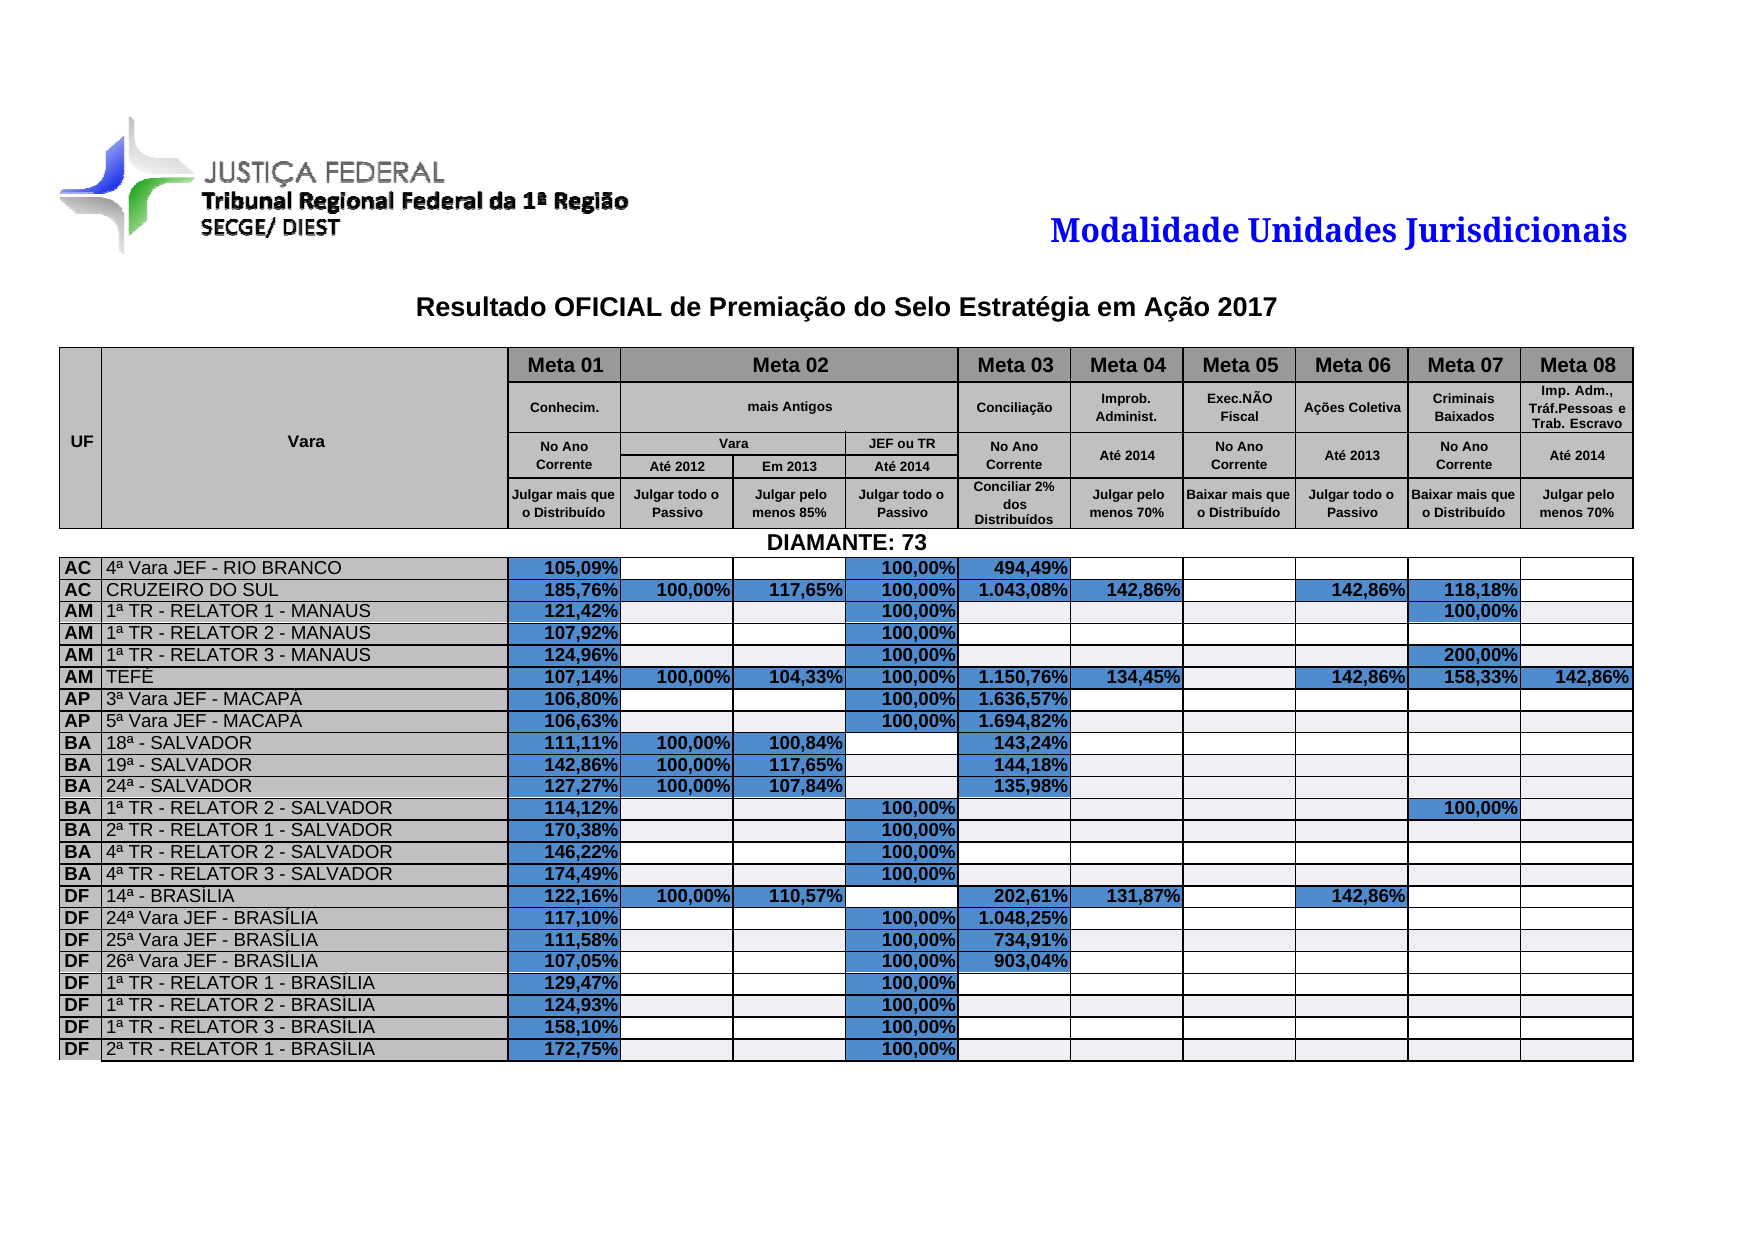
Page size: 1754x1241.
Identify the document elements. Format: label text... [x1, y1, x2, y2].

table_cell No Ano Corrente [959, 433, 1070, 477]
table_cell [1296, 974, 1407, 994]
table_cell [1409, 624, 1520, 644]
table_cell 100,00% [846, 930, 957, 951]
table_cell 118,18% [1409, 580, 1520, 601]
table_cell 5ª Vara JEF - MACAPÁ [102, 712, 507, 732]
table_cell 142,86% [1296, 580, 1407, 601]
table_cell 107,92% [509, 624, 620, 644]
table_cell 158,33% [1409, 668, 1520, 688]
table_cell DF [60, 887, 101, 907]
table_cell [959, 821, 1070, 841]
table_cell Até 2014 [1071, 433, 1182, 477]
table_cell 1.048,25% [959, 908, 1070, 929]
table_cell [734, 843, 845, 863]
table_cell [1184, 733, 1295, 754]
table_header Meta 07 [1409, 348, 1520, 381]
table_cell [959, 624, 1070, 644]
table_cell [1184, 580, 1295, 601]
table_cell [1521, 602, 1632, 622]
table_cell [1409, 1018, 1520, 1038]
table_cell 100,00% [621, 887, 732, 907]
table_cell DF [60, 930, 101, 951]
picture [56, 114, 631, 257]
table_cell [1521, 624, 1632, 644]
table_cell [1184, 690, 1295, 710]
table_cell [1184, 843, 1295, 863]
table_cell [1409, 908, 1520, 929]
table_cell 100,00% [621, 668, 732, 688]
table_cell 100,00% [846, 996, 957, 1016]
table_cell [1521, 821, 1632, 841]
table_cell AP [60, 690, 101, 710]
table_cell [1521, 843, 1632, 863]
table_cell 3ª Vara JEF - MACAPÁ [102, 690, 507, 710]
table_cell [1521, 865, 1632, 885]
table_cell 25ª Vara JEF - BRASÍLIA [102, 930, 507, 951]
table_cell 14ª - BRASÍLIA [102, 887, 507, 907]
table_header Meta 01 [509, 348, 620, 381]
table_cell Criminais Baixados [1409, 383, 1520, 431]
table_cell 100,84% [734, 733, 845, 754]
table_cell [1409, 712, 1520, 732]
table_cell [1296, 843, 1407, 863]
table_cell [1071, 843, 1182, 863]
table_cell 100,00% [846, 712, 957, 732]
table_cell [1409, 1040, 1520, 1060]
table_cell 18ª - SALVADOR [102, 733, 507, 754]
table_cell [1184, 821, 1295, 841]
table_header 105,09% [509, 558, 620, 579]
table_cell Improb. Administ. [1071, 383, 1182, 431]
table_cell BA [60, 777, 101, 797]
table_cell 117,65% [734, 755, 845, 776]
table_cell 135,98% [959, 777, 1070, 797]
table_cell Até 2014 [846, 456, 957, 477]
table_cell Vara [621, 433, 845, 454]
table_cell [1296, 821, 1407, 841]
table_cell 117,10% [509, 908, 620, 929]
table_cell [734, 952, 845, 972]
table_cell 142,86% [1296, 668, 1407, 688]
table_cell [621, 712, 732, 732]
table_cell [1071, 865, 1182, 885]
table_cell 117,65% [734, 580, 845, 601]
table_cell [621, 908, 732, 929]
table_cell 903,04% [959, 952, 1070, 972]
table_cell [846, 777, 957, 797]
table_cell Imp. Adm., Tráf.Pessoas e Trab. Escravo [1521, 383, 1632, 431]
table_cell 107,14% [509, 668, 620, 688]
table_cell [621, 624, 732, 644]
table_cell 1ª TR - RELATOR 3 - MANAUS [102, 646, 507, 666]
text DIAMANTE: 73 [413, 529, 1280, 556]
table_cell [1296, 865, 1407, 885]
table_cell [734, 712, 845, 732]
table_header 4ª Vara JEF - RIO BRANCO [102, 558, 507, 579]
table_cell DF [60, 1040, 101, 1060]
table_cell DF [60, 908, 101, 929]
table_cell [1521, 1018, 1632, 1038]
table_cell 146,22% [509, 843, 620, 863]
table_cell [621, 843, 732, 863]
table_cell AM [60, 624, 101, 644]
table_cell Conciliar 2% dos Distribuídos [959, 479, 1070, 528]
table_header 100,00% [846, 558, 957, 579]
table_cell [1071, 712, 1182, 732]
table_cell [1296, 733, 1407, 754]
table_cell [621, 930, 732, 951]
table_cell [1184, 755, 1295, 776]
table_cell 1.636,57% [959, 690, 1070, 710]
table_cell [1071, 908, 1182, 929]
table_cell [1071, 1018, 1182, 1038]
table_cell DF [60, 952, 101, 972]
table_cell 104,33% [734, 668, 845, 688]
subtitle Resultado OFICIAL de Premiação do Selo Estratégia em Ação 2017 [414, 291, 1280, 322]
table_cell [1409, 996, 1520, 1016]
table_cell BA [60, 865, 101, 885]
table_cell 124,93% [509, 996, 620, 1016]
table_cell [959, 843, 1070, 863]
table_header [1296, 558, 1407, 579]
table_cell DF [60, 1018, 101, 1038]
table_cell 127,27% [509, 777, 620, 797]
table_cell [1184, 908, 1295, 929]
table_cell [734, 646, 845, 666]
table_cell 121,42% [509, 602, 620, 622]
table_cell 4ª TR - RELATOR 2 - SALVADOR [102, 843, 507, 863]
table_cell Baixar mais que o Distribuído [1409, 479, 1520, 528]
table_cell [1409, 843, 1520, 863]
table_cell [1521, 733, 1632, 754]
table_cell [1071, 733, 1182, 754]
table_cell AM [60, 646, 101, 666]
table_cell [621, 1018, 732, 1038]
table_cell BA [60, 755, 101, 776]
table_cell [1521, 712, 1632, 732]
table_cell 111,58% [509, 930, 620, 951]
table_cell [1071, 952, 1182, 972]
table_cell BA [60, 733, 101, 754]
table_cell [1409, 974, 1520, 994]
table_cell [1184, 887, 1295, 907]
table_cell mais Antigos [621, 383, 957, 431]
table_cell [1071, 624, 1182, 644]
table_cell 142,86% [1521, 668, 1632, 688]
table_cell 1ª TR - RELATOR 2 - SALVADOR [102, 799, 507, 819]
table_cell [1521, 887, 1632, 907]
table_cell [1184, 712, 1295, 732]
table_cell 100,00% [846, 974, 957, 994]
table_header [1409, 558, 1520, 579]
table_cell [1184, 952, 1295, 972]
table_header [621, 558, 732, 579]
table_cell [734, 908, 845, 929]
table_header [1071, 558, 1182, 579]
table_cell [1184, 865, 1295, 885]
table_cell [1409, 733, 1520, 754]
table_cell [1184, 996, 1295, 1016]
table_cell Em 2013 [734, 456, 845, 477]
table_cell [1071, 1040, 1182, 1060]
table_cell [959, 602, 1070, 622]
table_cell 142,86% [1071, 580, 1182, 601]
table_cell [734, 974, 845, 994]
table_cell [959, 974, 1070, 994]
table_cell 100,00% [1409, 799, 1520, 819]
table_cell [734, 821, 845, 841]
table_cell Julgar mais que o Distribuído [509, 479, 620, 528]
table_cell [621, 821, 732, 841]
table_cell 1.150,76% [959, 668, 1070, 688]
table_cell 26ª Vara JEF - BRASÍLIA [102, 952, 507, 972]
table_cell [1296, 602, 1407, 622]
table_cell No Ano Corrente [1184, 433, 1295, 477]
table_cell BA [60, 843, 101, 863]
table_cell [1521, 952, 1632, 972]
table_cell [1296, 1040, 1407, 1060]
table_header 494,49% [959, 558, 1070, 579]
table_cell 734,91% [959, 930, 1070, 951]
table_cell 114,12% [509, 799, 620, 819]
table_cell [1521, 974, 1632, 994]
table_cell [1296, 646, 1407, 666]
table_cell 202,61% [959, 887, 1070, 907]
table_cell [1409, 930, 1520, 951]
table_cell Até 2012 [621, 456, 732, 477]
table_cell [734, 996, 845, 1016]
table_cell [1071, 602, 1182, 622]
table_cell [621, 799, 732, 819]
table_cell [846, 733, 957, 754]
table_header Meta 05 [1184, 348, 1295, 381]
table_cell [959, 646, 1070, 666]
table_cell 100,00% [846, 668, 957, 688]
table_cell [1071, 821, 1182, 841]
table_header Meta 08 [1521, 348, 1632, 381]
table_cell [1296, 712, 1407, 732]
table_cell 1ª TR - RELATOR 2 - MANAUS [102, 624, 507, 644]
table_header AC [60, 558, 101, 579]
table_cell 100,00% [846, 799, 957, 819]
table_cell [1296, 690, 1407, 710]
table_cell [959, 1040, 1070, 1060]
table_cell [1184, 1040, 1295, 1060]
table_cell 100,00% [846, 646, 957, 666]
table_cell Conhecim. [509, 383, 620, 431]
table_cell 100,00% [1409, 602, 1520, 622]
table_cell 100,00% [621, 733, 732, 754]
table_cell [734, 602, 845, 622]
table_cell Julgar pelo menos 85% [734, 479, 845, 528]
table_cell [734, 799, 845, 819]
table_cell [1071, 755, 1182, 776]
table_cell [1296, 624, 1407, 644]
table_cell 100,00% [846, 1040, 957, 1060]
table_header [1184, 558, 1295, 579]
table_cell [1296, 1018, 1407, 1038]
table_cell Exec.NÃO Fiscal [1184, 383, 1295, 431]
table_cell [1071, 799, 1182, 819]
table_header Meta 02 [621, 348, 957, 381]
table_cell 1.694,82% [959, 712, 1070, 732]
table_cell [734, 690, 845, 710]
table_cell [621, 865, 732, 885]
table_cell [1184, 974, 1295, 994]
table_cell [1071, 930, 1182, 951]
table_cell 106,80% [509, 690, 620, 710]
table_header Meta 04 [1071, 348, 1182, 381]
table_cell [734, 1040, 845, 1060]
table_cell 100,00% [846, 1018, 957, 1038]
table_header [1521, 558, 1632, 579]
table_cell [1409, 690, 1520, 710]
table_cell TEFÉ [102, 668, 507, 688]
table_cell AM [60, 668, 101, 688]
table_cell [621, 996, 732, 1016]
table_cell 100,00% [846, 821, 957, 841]
table_cell Baixar mais que o Distribuído [1184, 479, 1295, 528]
table_cell [1296, 996, 1407, 1016]
table_cell 4ª TR - RELATOR 3 - SALVADOR [102, 865, 507, 885]
table_cell Julgar todo o Passivo [621, 479, 732, 528]
table_cell [1184, 624, 1295, 644]
table_cell AM [60, 602, 101, 622]
table_cell 100,00% [846, 690, 957, 710]
table_cell [1071, 646, 1182, 666]
table_cell Conciliação [959, 383, 1070, 431]
table_cell BA [60, 821, 101, 841]
table_cell [1521, 930, 1632, 951]
table_cell [959, 799, 1070, 819]
table_cell Julgar todo o Passivo [846, 479, 957, 528]
table_cell Até 2013 [1296, 433, 1407, 477]
table_cell 170,38% [509, 821, 620, 841]
table_cell [1296, 777, 1407, 797]
table_cell 106,63% [509, 712, 620, 732]
table_cell 100,00% [846, 624, 957, 644]
table_cell [621, 602, 732, 622]
table_cell 19ª - SALVADOR [102, 755, 507, 776]
table_cell 111,11% [509, 733, 620, 754]
table_cell 158,10% [509, 1018, 620, 1038]
table_header UF [60, 348, 101, 528]
table_cell [1521, 1040, 1632, 1060]
table_cell 131,87% [1071, 887, 1182, 907]
table_cell [1071, 974, 1182, 994]
table_cell 100,00% [846, 952, 957, 972]
table_cell [1521, 755, 1632, 776]
table_cell 100,00% [621, 777, 732, 797]
table_cell [1184, 777, 1295, 797]
table_cell CRUZEIRO DO SUL [102, 580, 507, 601]
table_cell 200,00% [1409, 646, 1520, 666]
table_cell [1521, 646, 1632, 666]
table_cell [1521, 690, 1632, 710]
table_cell 143,24% [959, 733, 1070, 754]
table_cell Até 2014 [1521, 433, 1632, 477]
table_cell [1184, 799, 1295, 819]
table_cell [846, 755, 957, 776]
table_cell [621, 690, 732, 710]
table_cell [734, 930, 845, 951]
table_cell [1409, 755, 1520, 776]
table_cell 185,76% [509, 580, 620, 601]
table_cell 1.043,08% [959, 580, 1070, 601]
table_cell 122,16% [509, 887, 620, 907]
table_cell [1184, 646, 1295, 666]
table_cell 2ª TR - RELATOR 1 - SALVADOR [102, 821, 507, 841]
table_cell 144,18% [959, 755, 1070, 776]
table_cell DF [60, 996, 101, 1016]
table_cell [1296, 952, 1407, 972]
table_cell [1071, 690, 1182, 710]
table_cell 172,75% [509, 1040, 620, 1060]
table_cell No Ano Corrente [1409, 433, 1520, 477]
table_cell 100,00% [621, 580, 732, 601]
table_cell 100,00% [846, 908, 957, 929]
table_cell Julgar pelo menos 70% [1521, 479, 1632, 528]
table_cell [1409, 821, 1520, 841]
table_cell [1409, 777, 1520, 797]
table_cell 142,86% [1296, 887, 1407, 907]
table_cell 24ª - SALVADOR [102, 777, 507, 797]
table_header Vara [102, 348, 507, 528]
table_cell [621, 1040, 732, 1060]
table_header [734, 558, 845, 579]
table_cell 1ª TR - RELATOR 1 - BRASÍLIA [102, 974, 507, 994]
table_cell [1184, 930, 1295, 951]
table_cell [1521, 996, 1632, 1016]
table_cell [846, 887, 957, 907]
table_cell [734, 624, 845, 644]
table_cell 1ª TR - RELATOR 2 - BRASÍLIA [102, 996, 507, 1016]
table_cell 124,96% [509, 646, 620, 666]
table_cell AC [60, 580, 101, 601]
table_cell DF [60, 974, 101, 994]
table_cell [1071, 777, 1182, 797]
table_cell JEF ou TR [846, 433, 957, 454]
table_cell [1296, 799, 1407, 819]
table_cell 100,00% [846, 602, 957, 622]
table_cell [1184, 602, 1295, 622]
table_cell 110,57% [734, 887, 845, 907]
table_cell [1521, 777, 1632, 797]
table_cell 2ª TR - RELATOR 1 - BRASÍLIA [102, 1040, 507, 1060]
table_header Meta 03 [959, 348, 1070, 381]
table_cell 134,45% [1071, 668, 1182, 688]
table_cell [1184, 668, 1295, 688]
table_cell 1ª TR - RELATOR 3 - BRASÍLIA [102, 1018, 507, 1038]
table_cell 1ª TR - RELATOR 1 - MANAUS [102, 602, 507, 622]
table_cell [1521, 908, 1632, 929]
table_cell 142,86% [509, 755, 620, 776]
table_cell 100,00% [846, 843, 957, 863]
table_cell BA [60, 799, 101, 819]
table_cell Julgar pelo menos 70% [1071, 479, 1182, 528]
table_cell [1409, 865, 1520, 885]
table_cell [621, 974, 732, 994]
subtitle Modalidade Unidades Jurisdicionais [631, 207, 1628, 252]
table_cell 100,00% [621, 755, 732, 776]
table_cell [1521, 799, 1632, 819]
table_cell [621, 952, 732, 972]
table_cell Ações Coletiva [1296, 383, 1407, 431]
table_cell Julgar todo o Passivo [1296, 479, 1407, 528]
table_header Meta 06 [1296, 348, 1407, 381]
table_cell [734, 865, 845, 885]
table_cell [959, 1018, 1070, 1038]
table_cell [1296, 755, 1407, 776]
table_cell [959, 865, 1070, 885]
table_cell [1409, 952, 1520, 972]
table_cell [959, 996, 1070, 1016]
table_cell 107,05% [509, 952, 620, 972]
table_cell [734, 1018, 845, 1038]
table_cell [1521, 580, 1632, 601]
table_cell [621, 646, 732, 666]
table_cell 24ª Vara JEF - BRASÍLIA [102, 908, 507, 929]
table_cell [1296, 930, 1407, 951]
table_cell [1409, 887, 1520, 907]
table_cell [1296, 908, 1407, 929]
table_cell AP [60, 712, 101, 732]
table_cell 100,00% [846, 580, 957, 601]
table_cell 174,49% [509, 865, 620, 885]
table_cell 100,00% [846, 865, 957, 885]
table_cell 129,47% [509, 974, 620, 994]
table_cell No Ano Corrente [509, 433, 620, 477]
table_cell [1184, 1018, 1295, 1038]
table_cell 107,84% [734, 777, 845, 797]
table_cell [1071, 996, 1182, 1016]
